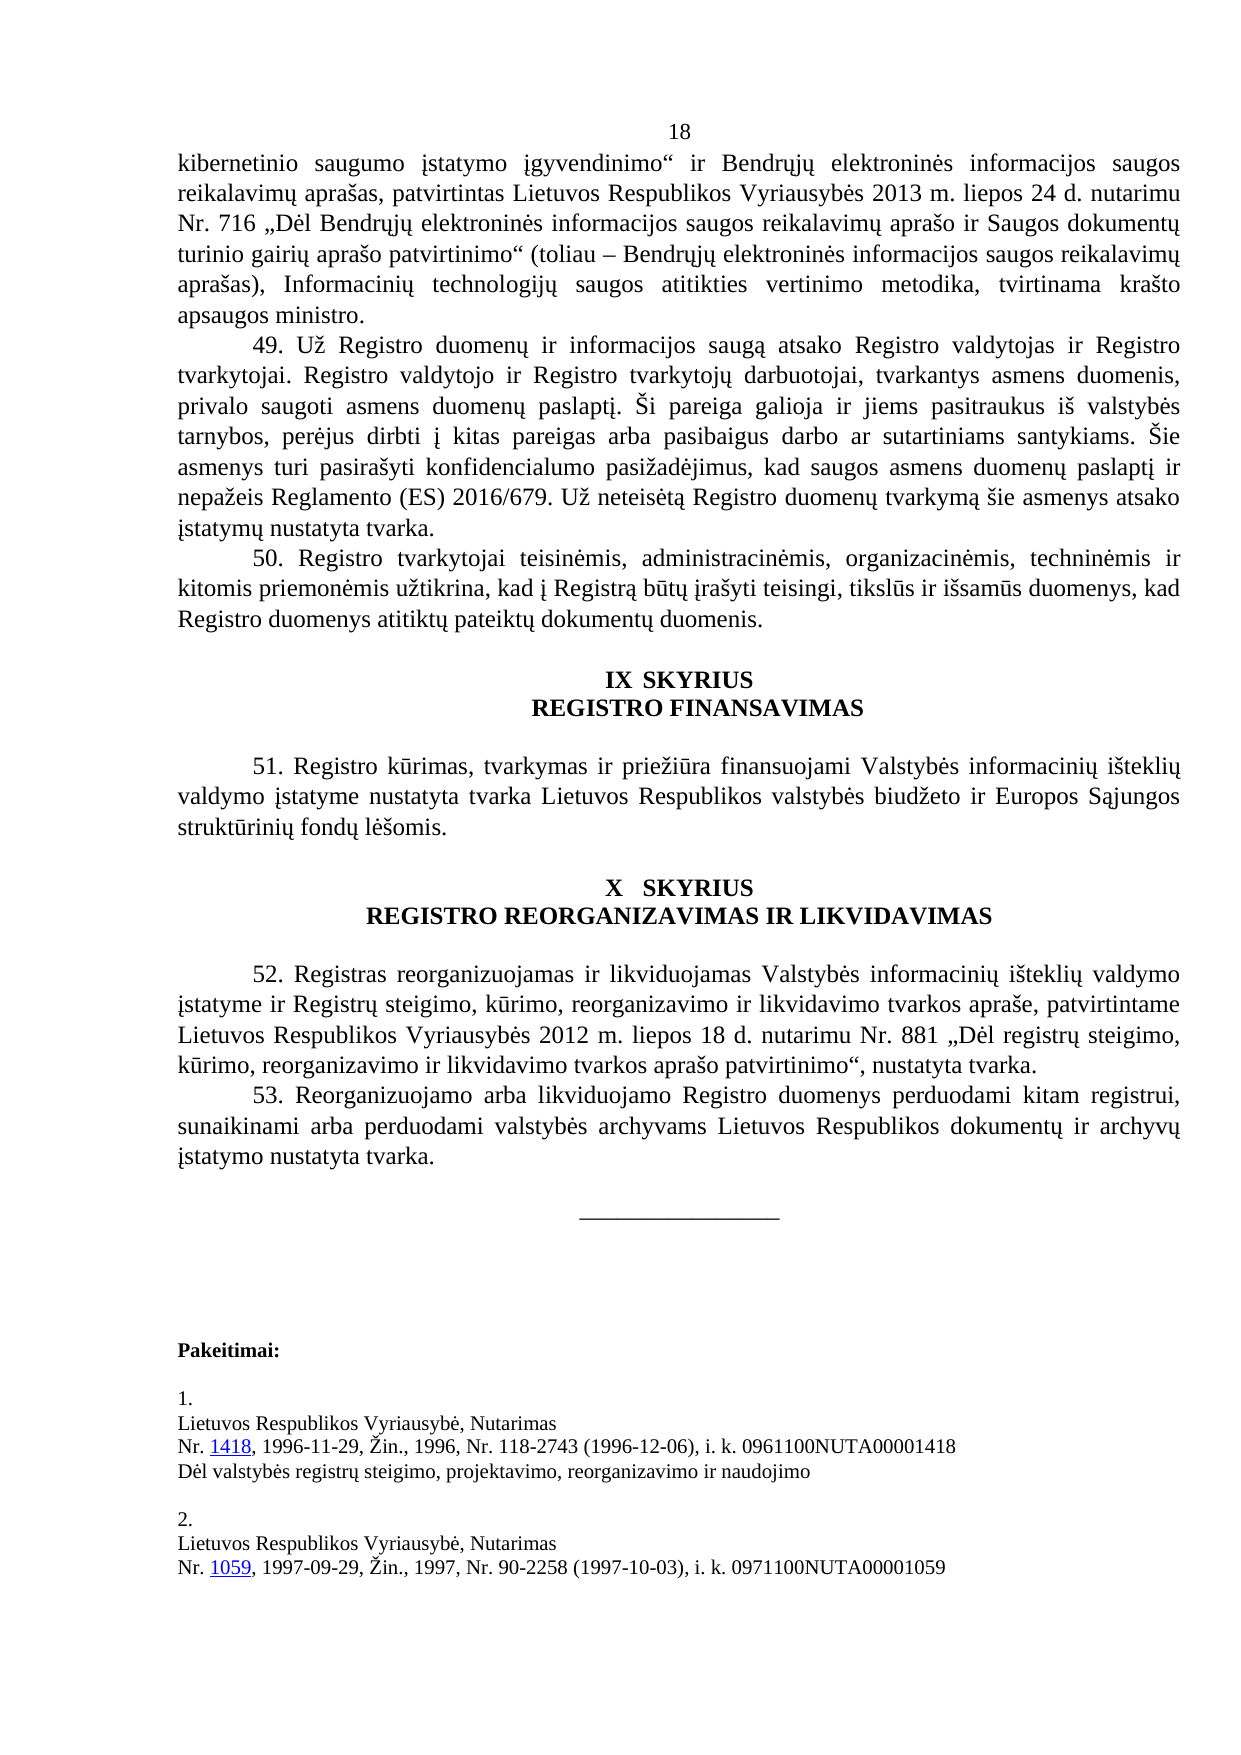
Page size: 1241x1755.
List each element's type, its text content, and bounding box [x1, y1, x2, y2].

text Dėl valstybės registrų steigimo, projektavimo, reorganizavimo ir naudojimo [177, 1458, 1181, 1483]
text 1. [177, 1386, 1181, 1410]
text X Skyrius [177, 873, 1181, 901]
text Pakeitimai: [177, 1338, 1181, 1362]
text kibernetinio saugumo įstatymo įgyvendinimo“ ir Bendrųjų elektroninės informacijos saugos reikalavimų aprašas, patvirtintas Lietuvos Respublikos Vyriausybės 2013 m. liepos 24 d. nutarimu Nr. 716 „Dėl Bendrųjų elektroninės informacijos saugos reikalavimų aprašo ir Saugos dokumentų turinio gairių aprašo patvirtinimo“ (toliau – Bendrųjų elektroninės informacijos saugos reikalavimų aprašas), Informacinių technologijų saugos atitikties vertinimo metodika, tvirtinama krašto apsaugos ministro. [177, 148, 1181, 328]
text 51. Registro kūrimas, tvarkymas ir priežiūra finansuojami Valstybės informacinių išteklių valdymo įstatyme nustatyta tvarka Lietuvos Respublikos valstybės biudžeto ir Europos Sąjungos struktūrinių fondų lėšomis. [177, 751, 1181, 841]
text IX Skyrius [177, 665, 1181, 693]
text Lietuvos Respublikos Vyriausybė, Nutarimas [177, 1410, 1181, 1434]
text 2. [177, 1507, 1181, 1531]
text Nr. 1418, 1996-11-29, Žin., 1996, Nr. 118-2743 (1996-12-06), i. k. 0961100NUTA00001418 [177, 1434, 1181, 1458]
text Registro finansavimas [214, 693, 1181, 722]
text 50. Registro tvarkytojai teisinėmis, administracinėmis, organizacinėmis, techninėmis ir kitomis priemonėmis užtikrina, kad į Registrą būtų įrašyti teisingi, tikslūs ir išsamūs duomenys, kad Registro duomenys atitiktų pateiktų dokumentų duomenis. [177, 543, 1181, 633]
text Nr. 1059, 1997-09-29, Žin., 1997, Nr. 90-2258 (1997-10-03), i. k. 0971100NUTA00001059 [177, 1555, 1181, 1579]
text 52. Registras reorganizuojamas ir likviduojamas Valstybės informacinių išteklių valdymo įstatyme ir Registrų steigimo, kūrimo, reorganizavimo ir likvidavimo tvarkos apraše, patvirtintame Lietuvos Respublikos Vyriausybės 2012 m. liepos 18 d. nutarimu Nr. 881 „Dėl registrų steigimo, kūrimo, reorganizavimo ir likvidavimo tvarkos aprašo patvirtinimo“, nustatyta tvarka. [177, 959, 1181, 1079]
text 53. Reorganizuojamo arba likviduojamo Registro duomenys perduodami kitam registrui, sunaikinami arba perduodami valstybės archyvams Lietuvos Respublikos dokumentų ir archyvų įstatymo nustatyta tvarka. [177, 1081, 1181, 1170]
text 49. Už Registro duomenų ir informacijos saugą atsako Registro valdytojas ir Registro tvarkytojai. Registro valdytojo ir Registro tvarkytojų darbuotojai, tvarkantys asmens duomenis, privalo saugoti asmens duomenų paslaptį. Ši pareiga galioja ir jiems pasitraukus iš valstybės tarnybos, perėjus dirbti į kitas pareigas arba pasibaigus darbo ar sutartiniams santykiams. Šie asmenys turi pasirašyti konfidencialumo pasižadėjimus, kad saugos asmens duomenų paslaptį ir nepažeis Reglamento (ES) 2016/679. Už neteisėtą Registro duomenų tvarkymą šie asmenys atsako įstatymų nustatyta tvarka. [177, 330, 1181, 541]
text Lietuvos Respublikos Vyriausybė, Nutarimas [177, 1531, 1181, 1555]
text –––––––––––––––– [177, 1202, 1181, 1231]
subtitle Registro reorganizavimas ir likvidavimas [177, 901, 1181, 930]
